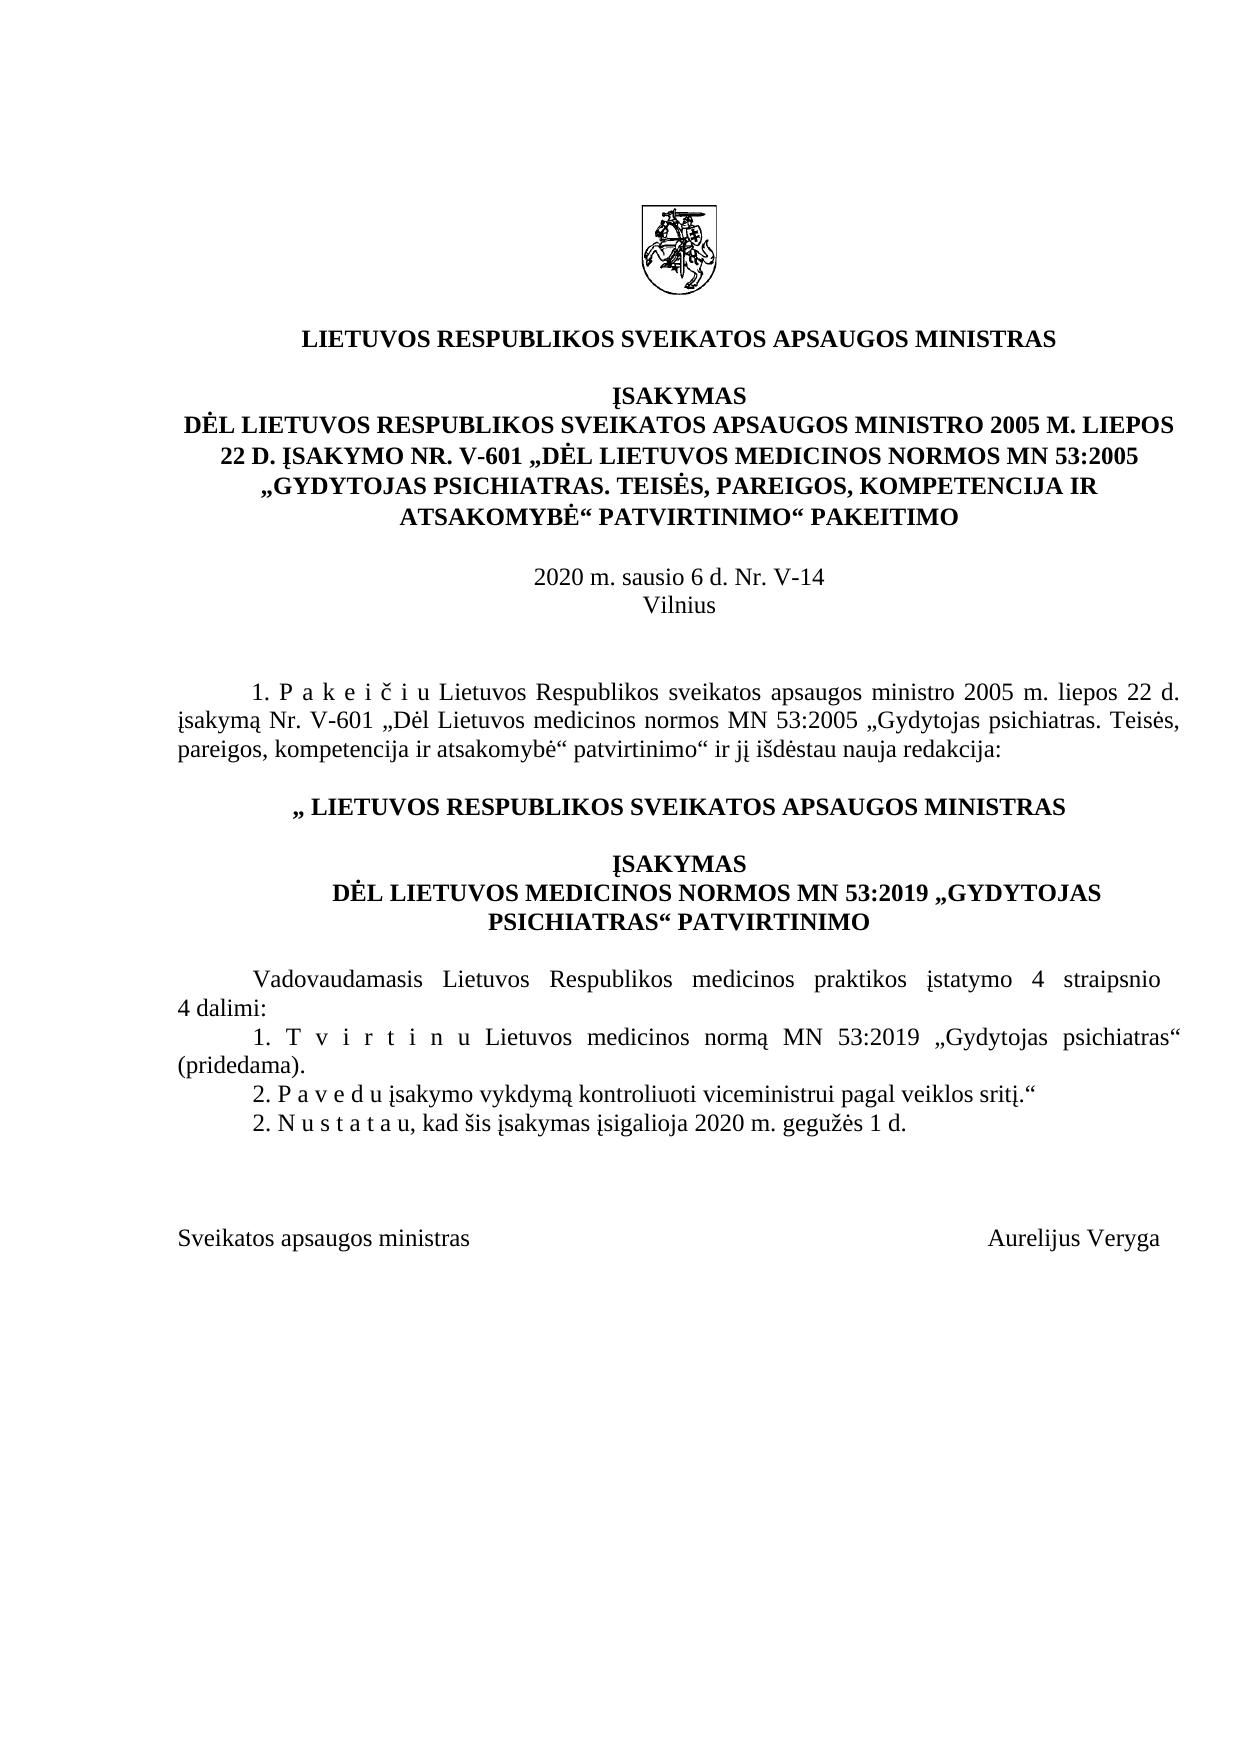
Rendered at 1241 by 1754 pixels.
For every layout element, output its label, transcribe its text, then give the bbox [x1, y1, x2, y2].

text 2. N u s t a t a u, kad šis įsakymas įsigalioja 2020 m. gegužės 1 d. [177, 1108, 1181, 1137]
text LIETUVOS RESPUBLIKOS SVEIKATOS APSAUGOS MINISTRAS [177, 324, 1181, 352]
text 1. P a k e i č i u Lietuvos Respublikos sveikatos apsaugos ministro 2005 m. liepos 22 d. įsakymą Nr. V-601 „Dėl Lietuvos medicinos normos MN 53:2005 „Gydytojas psichiatras. Teisės, pareigos, kompetencija ir atsakomybė“ patvirtinimo“ ir jį išdėstau nauja redakcija: [177, 677, 1181, 763]
text Sveikatos apsaugos ministras Aurelijus Veryga [177, 1223, 1181, 1252]
text ĮSAKYMAS [177, 381, 1181, 410]
text 2020 m. sausio 6 d. Nr. V-14 [177, 562, 1181, 590]
text „ LIETUVOS RESPUBLIKOS SVEIKATOS APSAUGOS MINISTRAS [177, 792, 1181, 820]
text 2. P a v e d u įsakymo vykdymą kontroliuoti viceministrui pagal veiklos sritį.“ [177, 1079, 1181, 1108]
text Vilnius [177, 590, 1181, 619]
text Vadovaudamasis Lietuvos Respublikos medicinos praktikos įstatymo 4 straipsnio 4 dalimi: [177, 964, 1181, 1022]
text DĖL LIETUVOS MEDICINOS NORMOS MN 53:2019 „GYDYTOJAS PSICHIATRAS“ PATVIRTINIMO [177, 878, 1181, 935]
text DĖL LIETUVOS RESPUBLIKOS SVEIKATOS APSAUGOS MINISTRO 2005 m. liepos 22 d. įsakymo Nr. V-601 „DĖL LIETUVOS MEDICINOS NORMOS MN 53:2005 „GYDYTOJAS PSICHIATRAS. TEISĖS, PAREIGOS, KOMPETENCIJA IR ATSAKOMYBĖ“ PATVIRTINIMO“ pakeitimo [177, 410, 1181, 531]
text 1. T v i r t i n u Lietuvos medicinos normą MN 53:2019 „Gydytojas psichiatras“ (pridedama). [177, 1022, 1181, 1079]
text ĮSAKYMAS [177, 849, 1181, 878]
